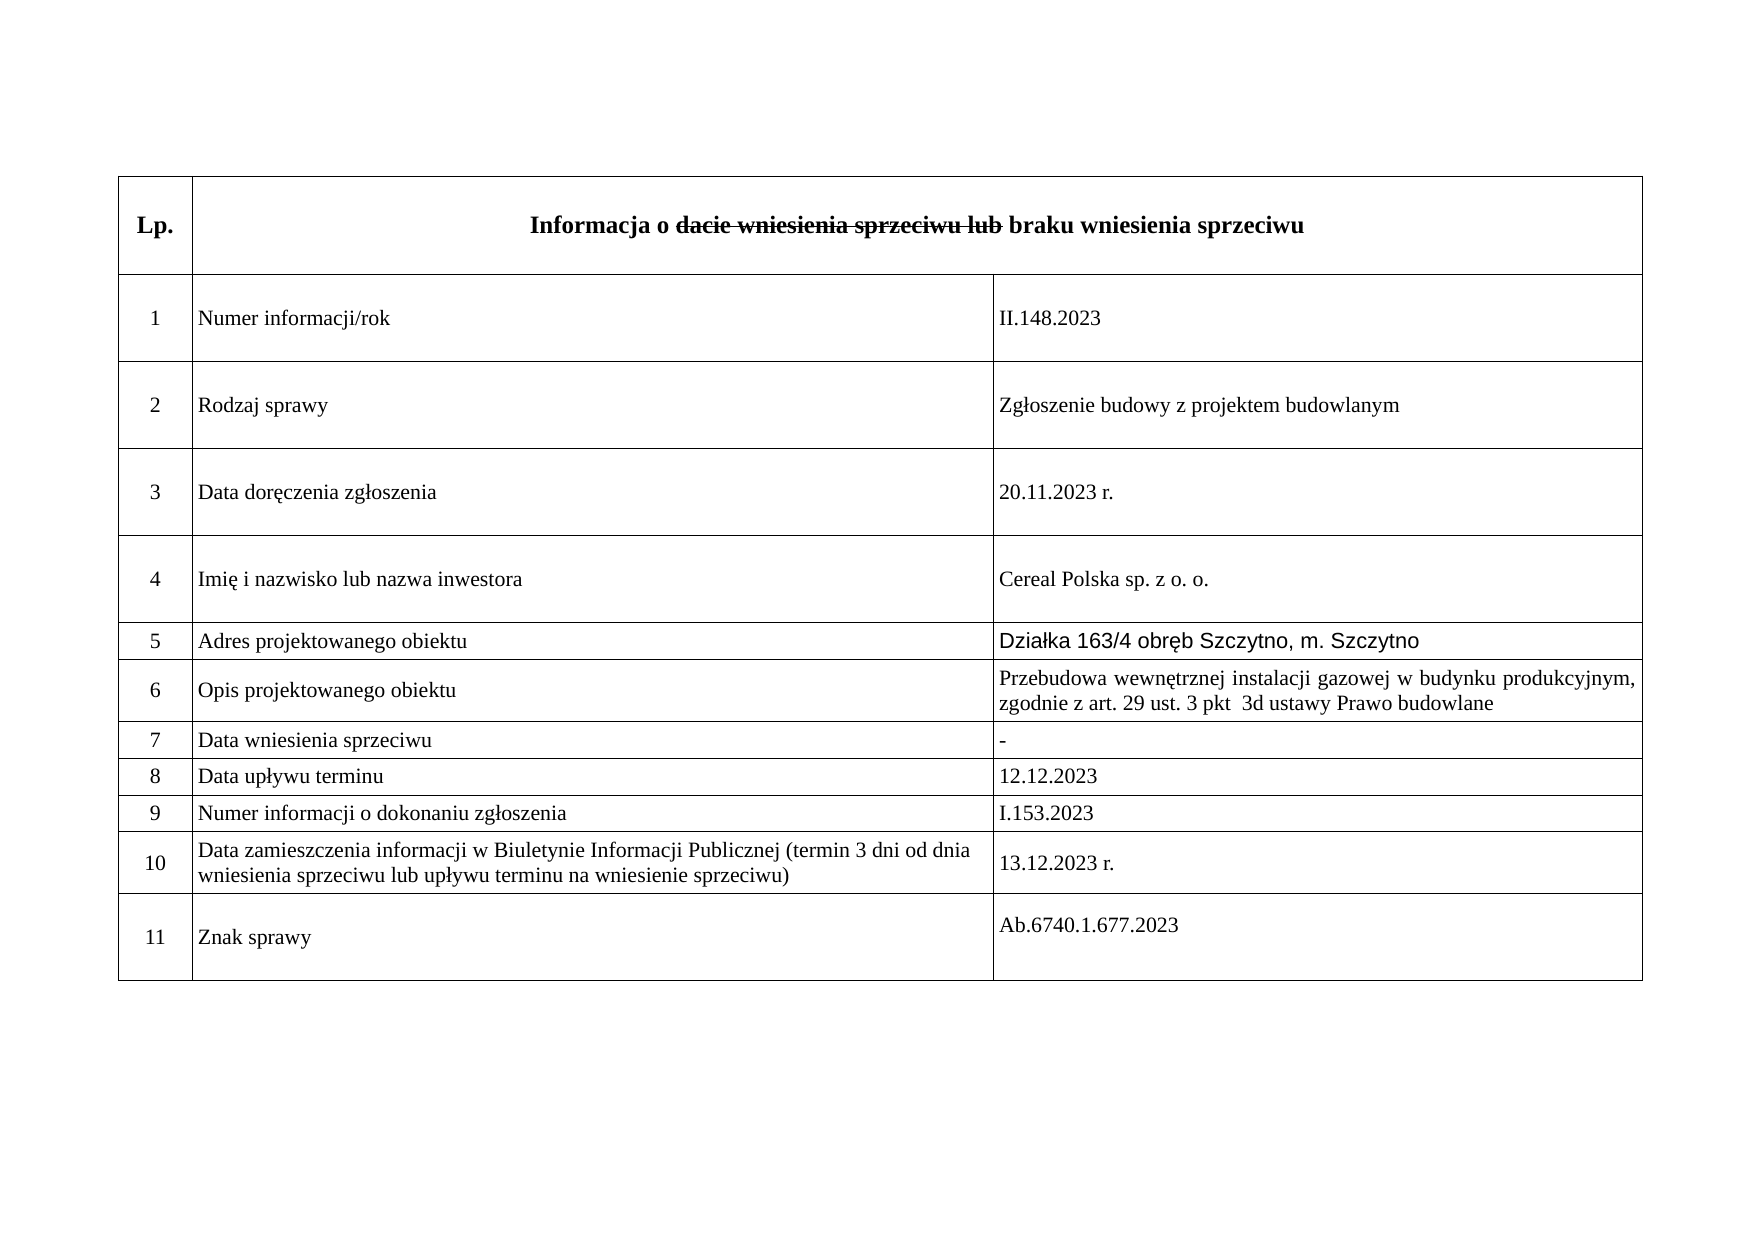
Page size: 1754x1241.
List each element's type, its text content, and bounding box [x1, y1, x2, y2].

table_cell 7 [119, 722, 192, 758]
table_cell Adres projektowanego obiektu [193, 623, 993, 659]
table_cell 1 [119, 275, 192, 361]
table_cell Cereal Polska sp. z o. o. [994, 536, 1642, 622]
table_cell Numer informacji o dokonaniu zgłoszenia [193, 796, 993, 831]
table_cell Ab.6740.1.677.2023 [994, 894, 1642, 980]
table_cell Imię i nazwisko lub nazwa inwestora [193, 536, 993, 622]
table_cell 3 [119, 449, 192, 535]
table_cell Znak sprawy [193, 894, 993, 980]
table_cell 2 [119, 362, 192, 448]
table_cell 20.11.2023 r. [994, 449, 1642, 535]
table_cell Data wniesienia sprzeciwu [193, 722, 993, 758]
table_cell Data upływu terminu [193, 759, 993, 794]
table_header Lp. [119, 177, 192, 273]
table_cell 6 [119, 660, 192, 721]
table_cell 11 [119, 894, 192, 980]
table_cell Rodzaj sprawy [193, 362, 993, 448]
table_cell - [994, 722, 1642, 758]
table_cell 12.12.2023 [994, 759, 1642, 794]
table_cell Numer informacji/rok [193, 275, 993, 361]
table_cell 5 [119, 623, 192, 659]
table_cell Zgłoszenie budowy z projektem budowlanym [994, 362, 1642, 448]
table_cell 8 [119, 759, 192, 794]
table_cell Przebudowa wewnętrznej instalacji gazowej w budynku produkcyjnym, zgodnie z art. 29 ust. 3 pkt 3d ustawy Prawo budowlane [994, 660, 1642, 721]
table_cell 13.12.2023 r. [994, 832, 1642, 893]
table_cell Opis projektowanego obiektu [193, 660, 993, 721]
table_cell Działka 163/4 obręb Szczytno, m. Szczytno [994, 623, 1642, 659]
table_header Informacja o dacie wniesienia sprzeciwu lub braku wniesienia sprzeciwu [193, 177, 1642, 273]
table_cell 4 [119, 536, 192, 622]
table_cell Data zamieszczenia informacji w Biuletynie Informacji Publicznej (termin 3 dni od dnia wniesienia sprzeciwu lub upływu terminu na wniesienie sprzeciwu) [193, 832, 993, 893]
table_cell I.153.2023 [994, 796, 1642, 831]
table_cell 10 [119, 832, 192, 893]
table_cell Data doręczenia zgłoszenia [193, 449, 993, 535]
table_cell II.148.2023 [994, 275, 1642, 361]
table_cell 9 [119, 796, 192, 831]
